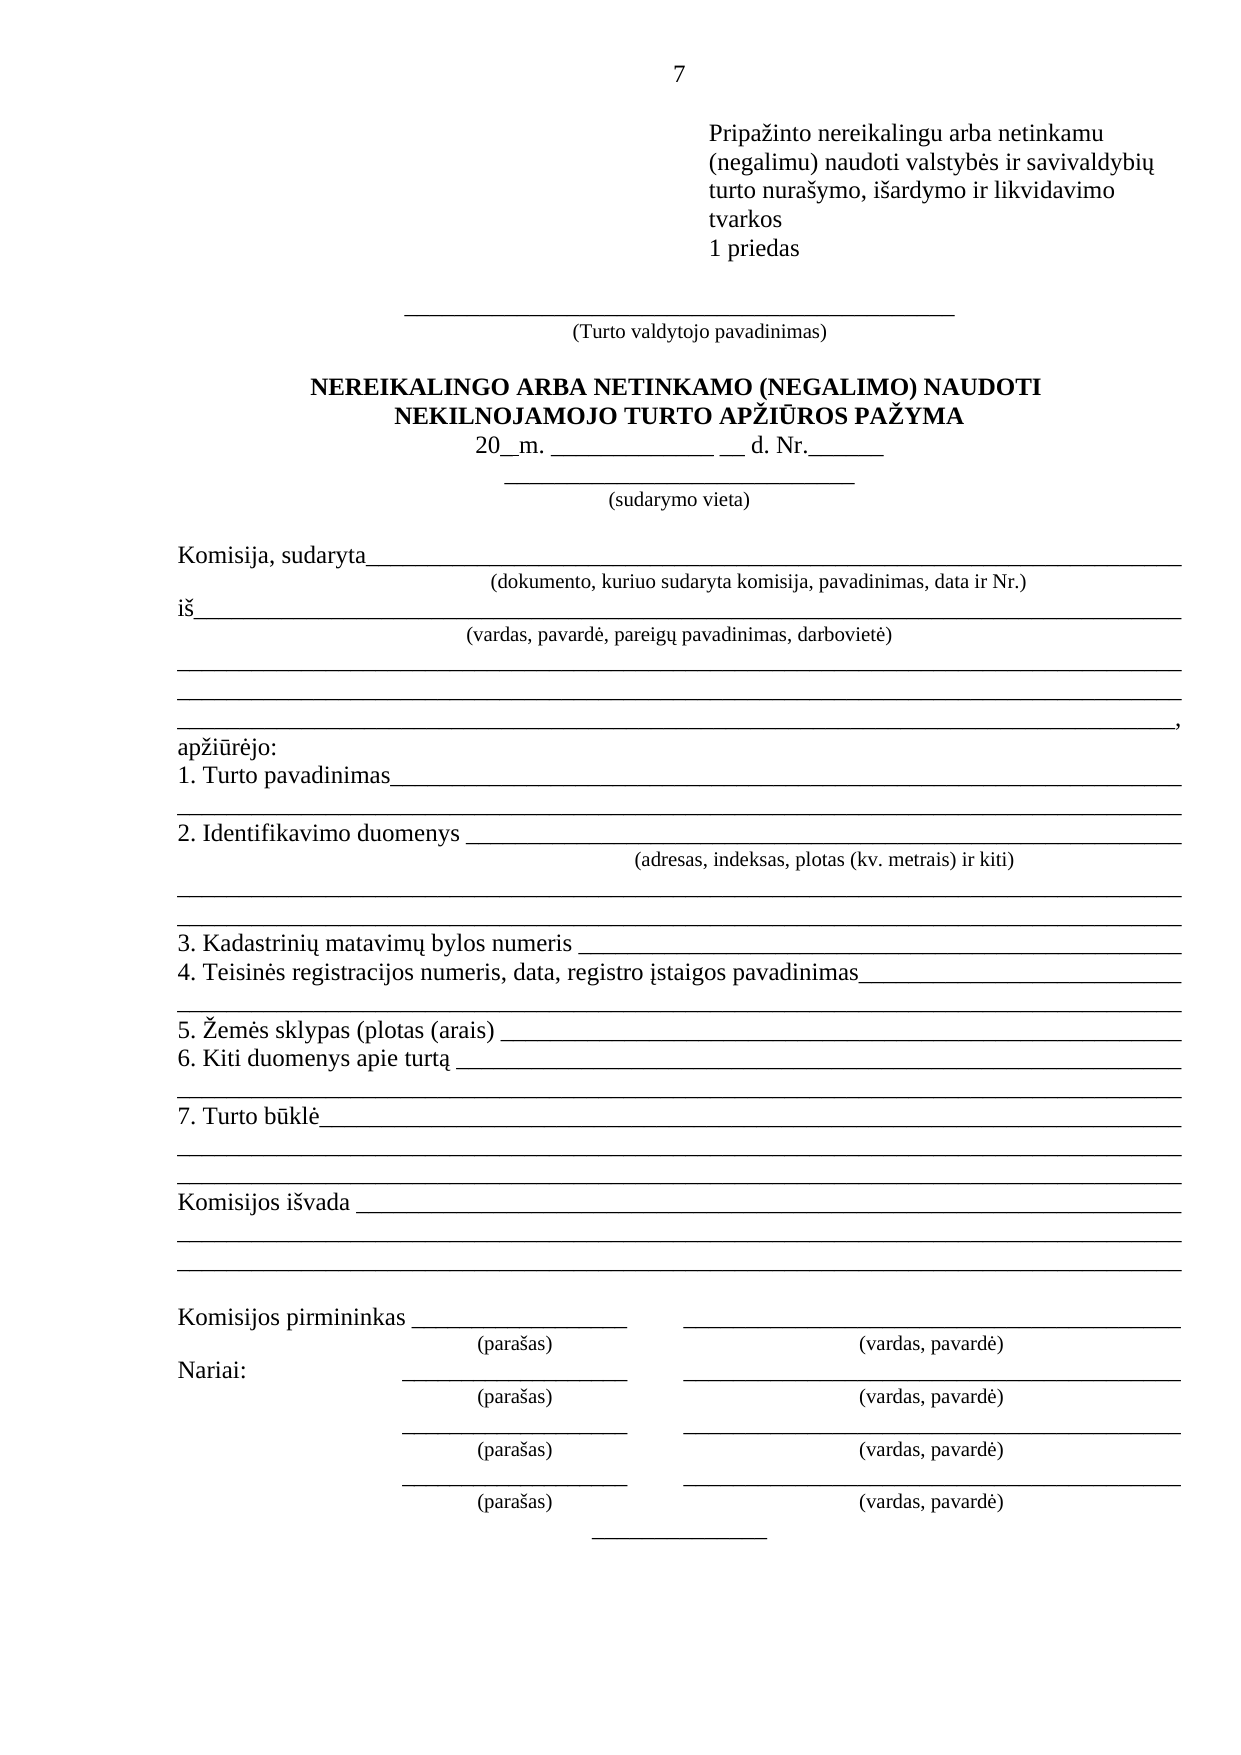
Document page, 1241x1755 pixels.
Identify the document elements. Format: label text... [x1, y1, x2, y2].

text 1 priedas [177, 233, 1232, 262]
text (Turto valdytojo pavadinimas) [177, 319, 1181, 343]
text 3. Kadastrinių matavimų bylos numeris [177, 928, 1181, 957]
text (parašas) (vardas, pavardė) [177, 1489, 1181, 1513]
text 1. Turto pavadinimas [177, 761, 1181, 789]
text ______________ [177, 1513, 1181, 1542]
text Pripažinto nereikalingu arba netinkamu [709, 118, 1181, 147]
text 5. Žemės sklypas (plotas (arais) [177, 1015, 1181, 1043]
text (sudarymo vieta) [177, 487, 1181, 511]
text (parašas) (vardas, pavardė) [177, 1384, 1181, 1408]
text Nariai: [177, 1355, 1181, 1384]
text Komisija, sudaryta [177, 540, 1181, 569]
text ____________________________________________ [177, 291, 1181, 319]
text (dokumento, kuriuo sudaryta komisija, pavadinimas, data ir Nr.) [177, 569, 1181, 593]
text ____________________________ [177, 458, 1181, 487]
text turto nurašymo, išardymo ir likvidavimo [177, 176, 1181, 204]
text 7. Turto būklė [177, 1101, 1181, 1130]
text (negalimu) naudoti valstybės ir savivaldybių [177, 147, 1181, 176]
text (parašas) (vardas, pavardė) [177, 1437, 1181, 1461]
text NEREIKALINGO ARBA NETINKAMO (NEGALIMO) NAUDOTI [177, 372, 1181, 401]
text 20_ m. _____________ __ d. Nr.______ [177, 430, 1181, 458]
text tvarkos [177, 204, 1181, 233]
text 6. Kiti duomenys apie turtą [177, 1043, 1181, 1072]
text 4. Teisinės registracijos numeris, data, registro įstaigos pavadinimas [177, 957, 1181, 986]
text (adresas, indeksas, plotas (kv. metrais) ir kiti) [177, 847, 1181, 871]
text NEKILNOJAMOJO TURTO APŽIŪROS PAŽYMA [177, 401, 1181, 430]
text apžiūrėjo: [177, 732, 1181, 761]
text 2. Identifikavimo duomenys [177, 818, 1181, 847]
text Komisijos išvada [177, 1187, 1181, 1216]
text (parašas) (vardas, pavardė) [177, 1331, 1181, 1355]
text iš [177, 593, 1181, 622]
text (vardas, pavardė, pareigų pavadinimas, darbovietė) [177, 622, 1181, 646]
text , [177, 703, 1181, 732]
text Komisijos pirmininkas [177, 1302, 1181, 1331]
